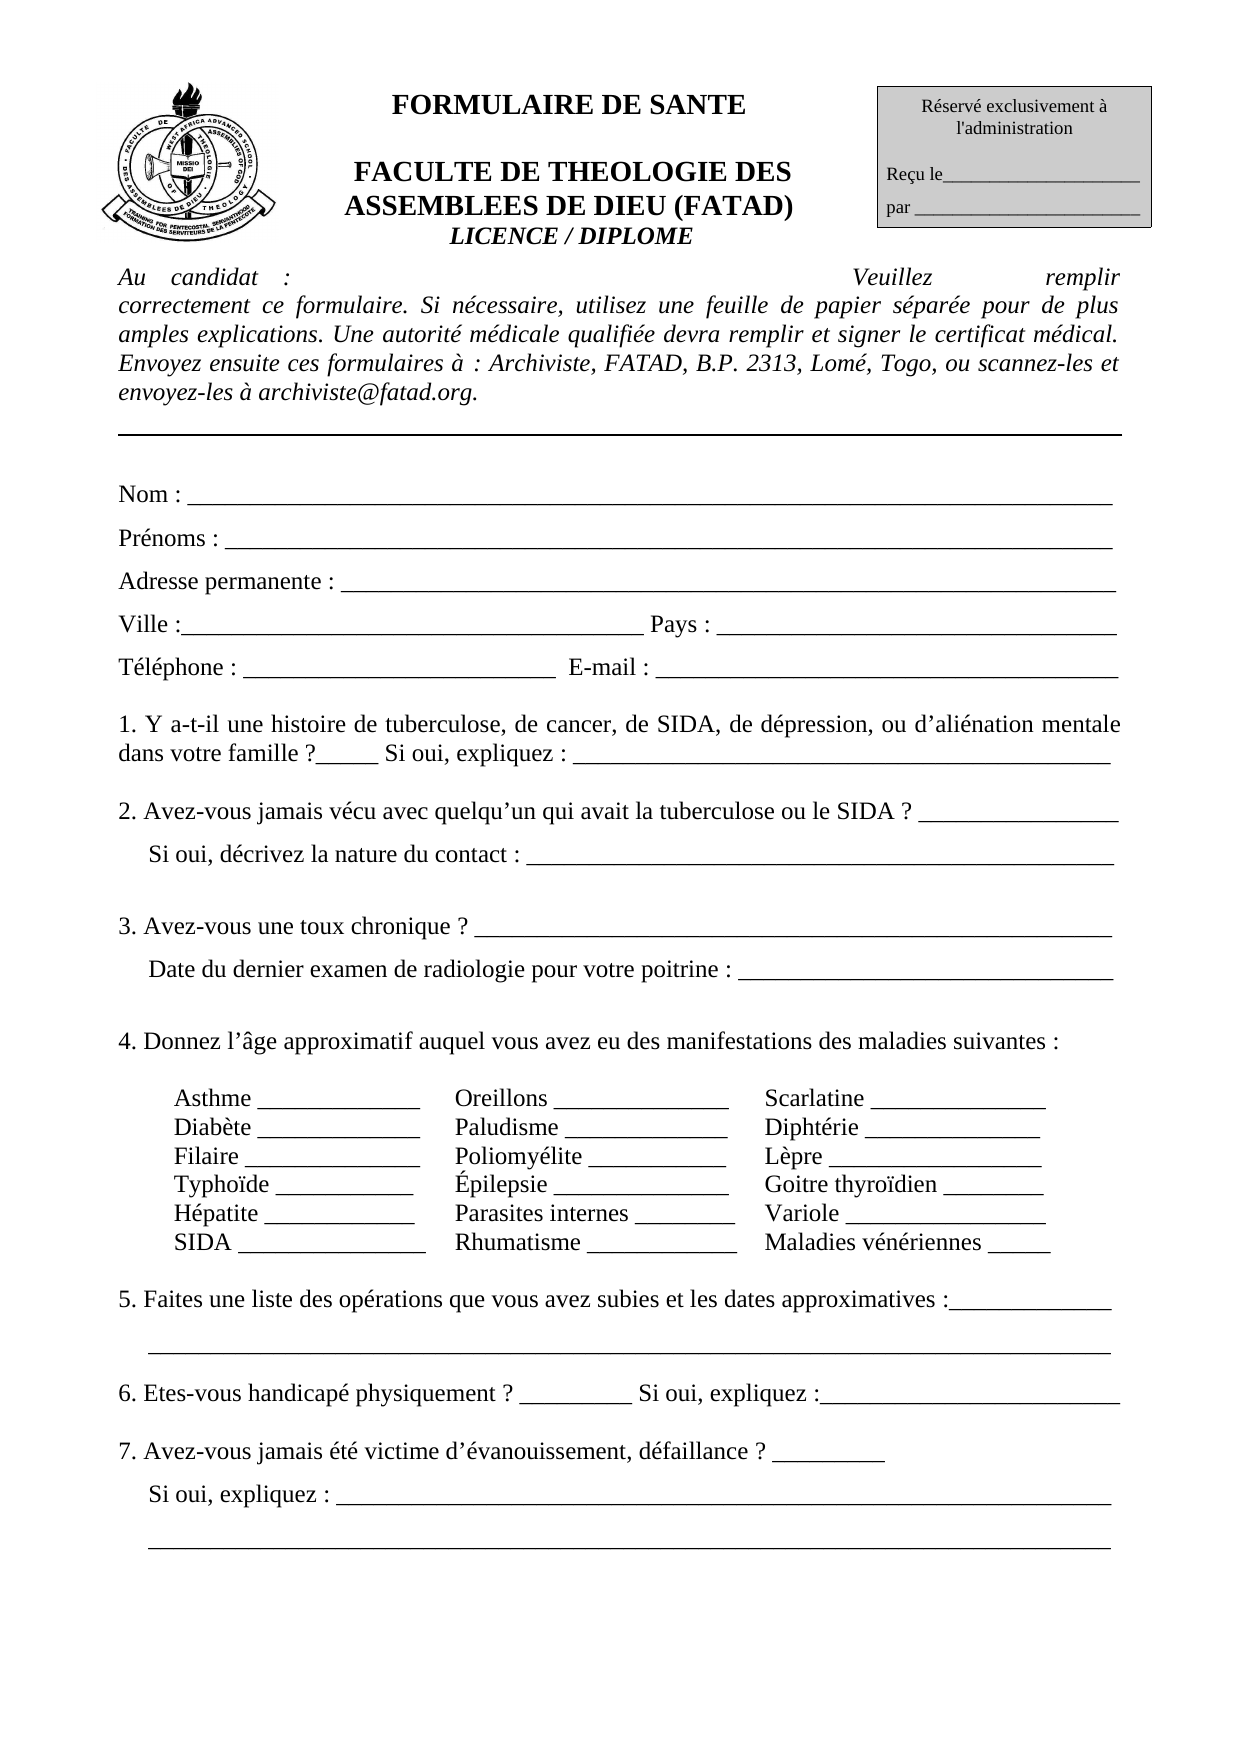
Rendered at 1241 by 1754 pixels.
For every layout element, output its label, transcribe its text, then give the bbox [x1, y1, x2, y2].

text Ville :_____________________________________ Pays : ________________________________ [118, 609, 1122, 638]
text LICENCE / DIPLOME [314, 221, 831, 250]
text Date du dernier examen de radiologie pour votre poitrine : ______________________________ [148, 954, 1122, 983]
table_cell Poliomyélite ___________ [455, 1141, 764, 1169]
text 6. Etes-vous handicapé physiquement ? _________ Si oui, expliquez :________________________ [118, 1378, 1122, 1407]
table_cell Filaire ______________ [174, 1141, 454, 1169]
text Si oui, expliquez : ______________________________________________________________ [148, 1479, 1122, 1508]
table_cell Épilepsie ______________ [455, 1170, 764, 1198]
table_cell Lèpre _________________ [764, 1141, 1053, 1169]
table_cell Maladies vénériennes _____ [764, 1227, 1053, 1256]
text _____________________________________________________________________________ [148, 1328, 1122, 1356]
text 2. Avez-vous jamais vécu avec quelqu’un qui avait la tuberculose ou le SIDA ? ________________ [118, 796, 1122, 824]
table_cell Rhumatisme ____________ [455, 1227, 764, 1256]
picture [96, 82, 280, 243]
table_cell Paludisme _____________ [455, 1112, 764, 1141]
table_header Scarlatine ______________ [764, 1083, 1053, 1112]
table_cell SIDA _______________ [174, 1227, 454, 1256]
text par ________________________ [886, 196, 1142, 218]
table_cell Diphtérie ______________ [764, 1112, 1053, 1141]
text FACULTE DE THEOLOGIE DES ASSEMBLEES DE DIEU (FATAD) [314, 154, 831, 221]
table_cell Variole ________________ [764, 1198, 1053, 1227]
text Reçu le_____________________ [886, 163, 1142, 184]
table_cell Parasites internes ________ [455, 1198, 764, 1227]
table_cell Typhoïde ___________ [174, 1170, 454, 1198]
text Nom : __________________________________________________________________________ [118, 479, 1122, 508]
table_cell Hépatite ____________ [174, 1198, 454, 1227]
text 7. Avez-vous jamais été victime d’évanouissement, défaillance ? _________ [118, 1436, 1122, 1465]
table_header Oreillons ______________ [455, 1083, 764, 1112]
table_header Asthme _____________ [174, 1083, 454, 1112]
text 5. Faites une liste des opérations que vous avez subies et les dates approximatives :_____________ [118, 1284, 1122, 1313]
table_cell Goitre thyroïdien ________ [764, 1170, 1053, 1198]
text 4. Donnez l’âge approximatif auquel vous avez eu des manifestations des maladies suivantes : [118, 1026, 1122, 1054]
text Au candidat : Veuillez remplir correctement ce formulaire. Si nécessaire, utilisez une feuille de papier séparée pour de plus amples explications. Une autorité médicale qualifiée devra remplir et signer le certificat médical. Envoyez ensuite ces formulaires à : Archiviste, FATAD, B.P. 2313, Lomé, Togo, ou scannez-les et envoyez-les à archiviste@fatad.org. [118, 262, 1122, 406]
text _____________________________________________________________________________ [148, 1523, 1122, 1551]
text Réservé exclusivement à l'administration [886, 95, 1142, 138]
text Téléphone : _________________________ E-mail : _____________________________________ [118, 652, 1122, 681]
table_cell Diabète _____________ [174, 1112, 454, 1141]
text 3. Avez-vous une toux chronique ? ___________________________________________________ [118, 911, 1122, 939]
text FORMULAIRE DE SANTE [314, 87, 831, 121]
text 1. Y a-t-il une histoire de tuberculose, de cancer, de SIDA, de dépression, ou d’aliénation mentale dans votre famille ?_____ Si oui, expliquez : ___________________________________________ [118, 709, 1122, 767]
text Adresse permanente : ______________________________________________________________ [118, 566, 1122, 594]
text Si oui, décrivez la nature du contact : _______________________________________________ [148, 839, 1122, 868]
text Prénoms : _______________________________________________________________________ [118, 523, 1122, 551]
